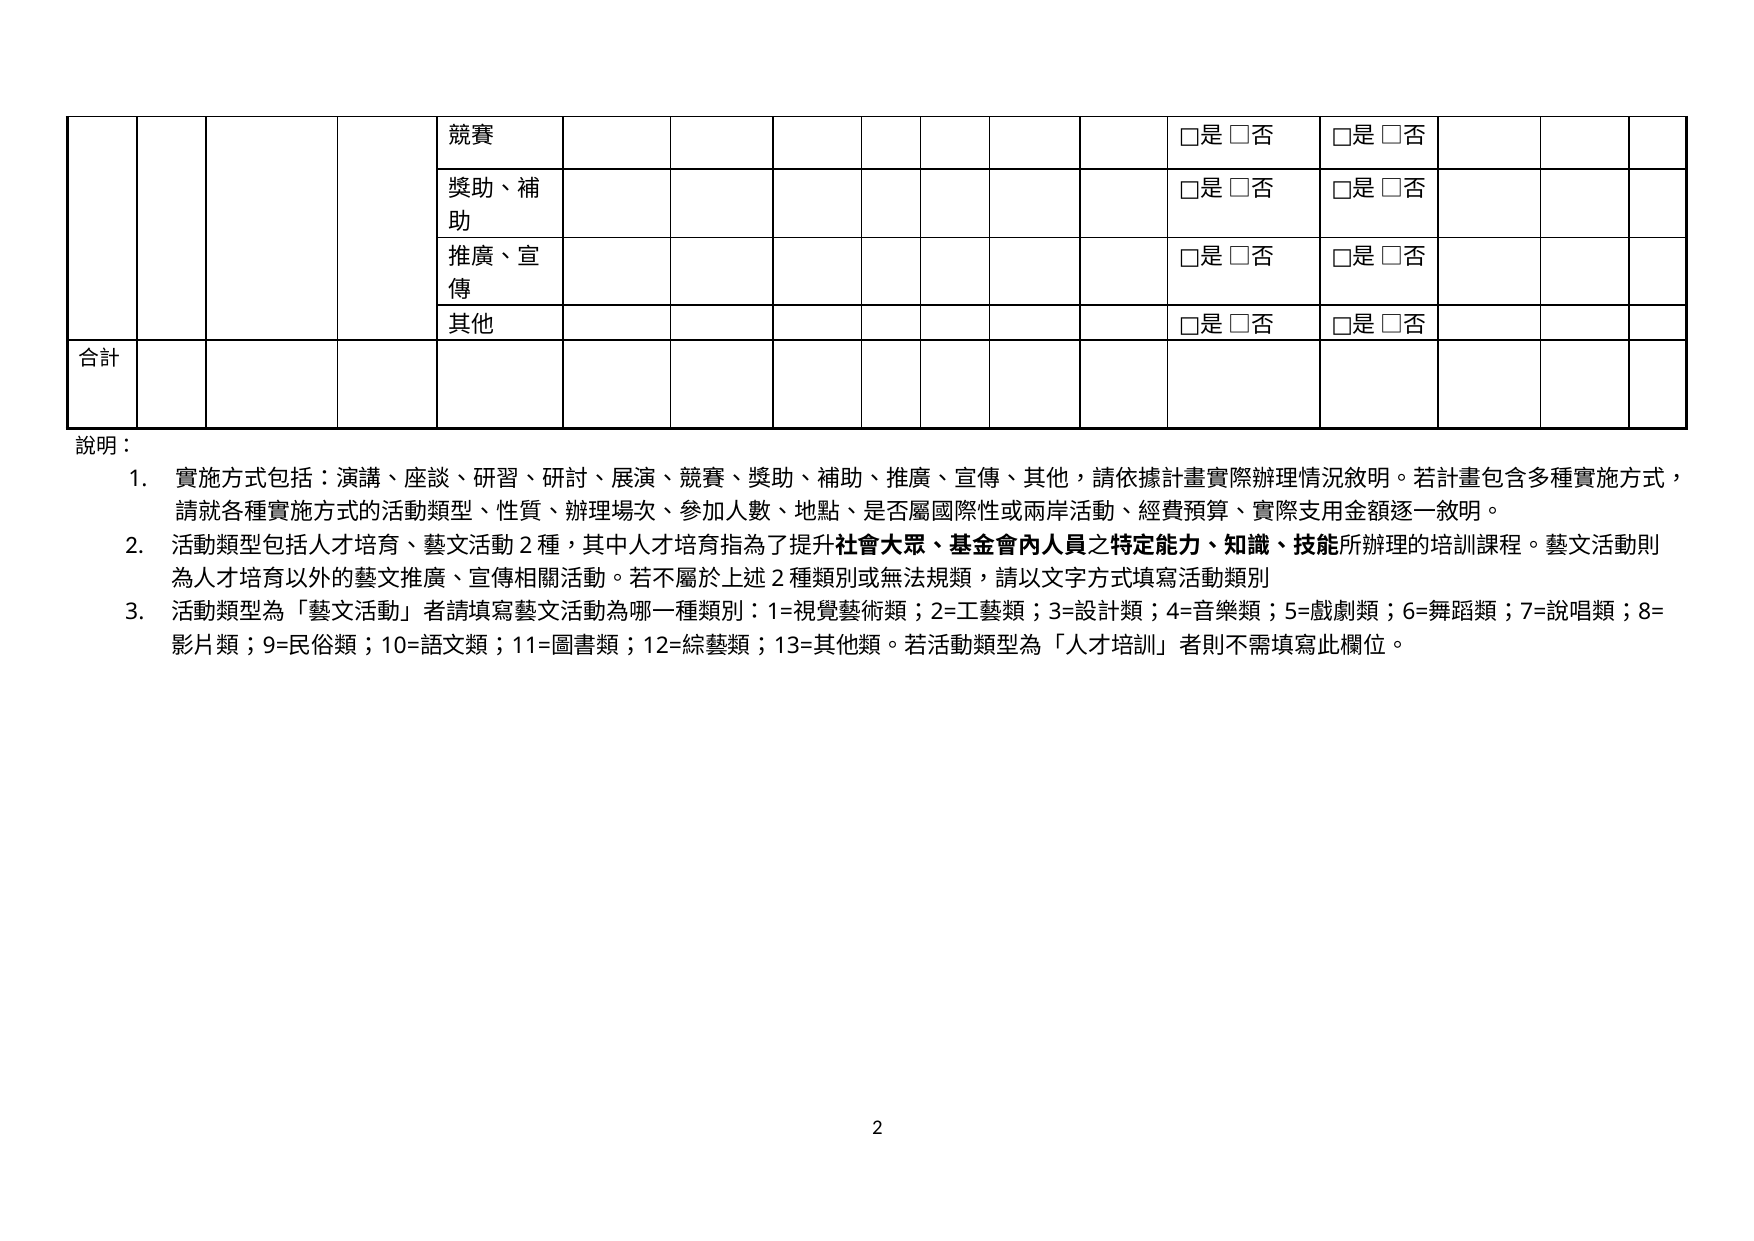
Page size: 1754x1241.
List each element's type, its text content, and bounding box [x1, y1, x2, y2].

table_cell [1081, 117, 1167, 168]
table_cell □是 □否 [1321, 117, 1437, 168]
table_cell [207, 341, 337, 427]
table_cell [990, 117, 1079, 168]
table_cell [1081, 170, 1167, 236]
table_cell [1081, 238, 1167, 304]
table_cell [990, 341, 1079, 427]
table_cell [564, 117, 670, 168]
table_cell [774, 306, 861, 339]
table_cell [1630, 238, 1685, 304]
table_cell □是 □否 [1168, 117, 1319, 168]
table_cell [862, 341, 920, 427]
table_cell [1168, 341, 1319, 427]
table_cell [1630, 306, 1685, 339]
table_cell □是 □否 [1168, 170, 1319, 236]
table_cell [921, 306, 989, 339]
table_cell [774, 238, 861, 304]
table_cell [1439, 341, 1540, 427]
table_cell [921, 341, 989, 427]
table_cell [1081, 306, 1167, 339]
table_cell [564, 238, 670, 304]
table_cell □是 □否 [1321, 170, 1437, 236]
table_cell [862, 117, 920, 168]
list 實施方式包括：演講、座談、研習、研討、展演、競賽、獎助、補助、推廣、宣傳、其他，請依據計畫實際辦理情況敘明。若計畫包含多種實施方式，請就各種實施方式的活動類型、性質、辦理場次、參加人數、地點、是否屬國際性或兩岸活動、經費預算、實際支用金額逐一敘明。 [128, 460, 1679, 526]
table_cell □是 □否 [1168, 238, 1319, 304]
table_cell □是 □否 [1321, 238, 1437, 304]
table_cell [207, 117, 337, 339]
table_cell [990, 306, 1079, 339]
table_cell [862, 170, 920, 236]
table_cell [1630, 117, 1685, 168]
table_cell [1541, 341, 1628, 427]
text 說明： [75, 430, 1679, 460]
table_cell 推廣、宣傳 [438, 238, 562, 304]
table_cell [921, 238, 989, 304]
table_cell [138, 341, 205, 427]
table_cell [564, 170, 670, 236]
table_cell [1439, 117, 1540, 168]
table_cell [990, 238, 1079, 304]
table_cell [774, 341, 861, 427]
table_cell [138, 117, 205, 339]
table_cell [671, 117, 772, 168]
table_cell [69, 117, 136, 339]
table_cell [1541, 238, 1628, 304]
list 活動類型包括人才培育、藝文活動2種，其中人才培育指為了提升社會大眾、基金會內人員之特定能力、知識、技能所辦理的培訓課程。藝文活動則為人才培育以外的藝文推廣、宣傳相關活動。若不屬於上述2種類別或無法規類，請以文字方式填寫活動類別 [125, 526, 1679, 593]
table_cell □是 □否 [1321, 306, 1437, 339]
table_cell [862, 306, 920, 339]
table_cell 其他 [438, 306, 562, 339]
table_cell [1321, 341, 1437, 427]
table_cell [862, 238, 920, 304]
table_cell [671, 341, 772, 427]
table_cell [774, 117, 861, 168]
table_cell [774, 170, 861, 236]
table_cell [564, 306, 670, 339]
table_cell [671, 170, 772, 236]
table_cell [1541, 117, 1628, 168]
table_cell [1630, 341, 1685, 427]
table_cell [564, 341, 670, 427]
table_cell [1439, 238, 1540, 304]
table_cell [338, 117, 436, 339]
list 活動類型為「藝文活動」者請填寫藝文活動為哪一種類別：1=視覺藝術類；2=工藝類；3=設計類；4=音樂類；5=戲劇類；6=舞蹈類；7=說唱類；8=影片類；9=民俗類；10=語文類；11=圖書類；12=綜藝類；13=其他類。若活動類型為「人才培訓」者則不需填寫此欄位。 [125, 593, 1679, 660]
table_cell [671, 306, 772, 339]
table_cell [1541, 170, 1628, 236]
table_cell [1439, 306, 1540, 339]
table_cell [990, 170, 1079, 236]
table_cell [1081, 341, 1167, 427]
table_cell [438, 341, 562, 427]
table_cell [1439, 170, 1540, 236]
table_cell [921, 117, 989, 168]
table_cell [1541, 306, 1628, 339]
table_cell [1630, 170, 1685, 236]
table_cell 獎助、補助 [438, 170, 562, 236]
table_cell [671, 238, 772, 304]
table_cell 合計 [69, 341, 136, 427]
table_cell 競賽 [438, 117, 562, 168]
table_cell [921, 170, 989, 236]
table_cell [338, 341, 436, 427]
table_cell □是 □否 [1168, 306, 1319, 339]
